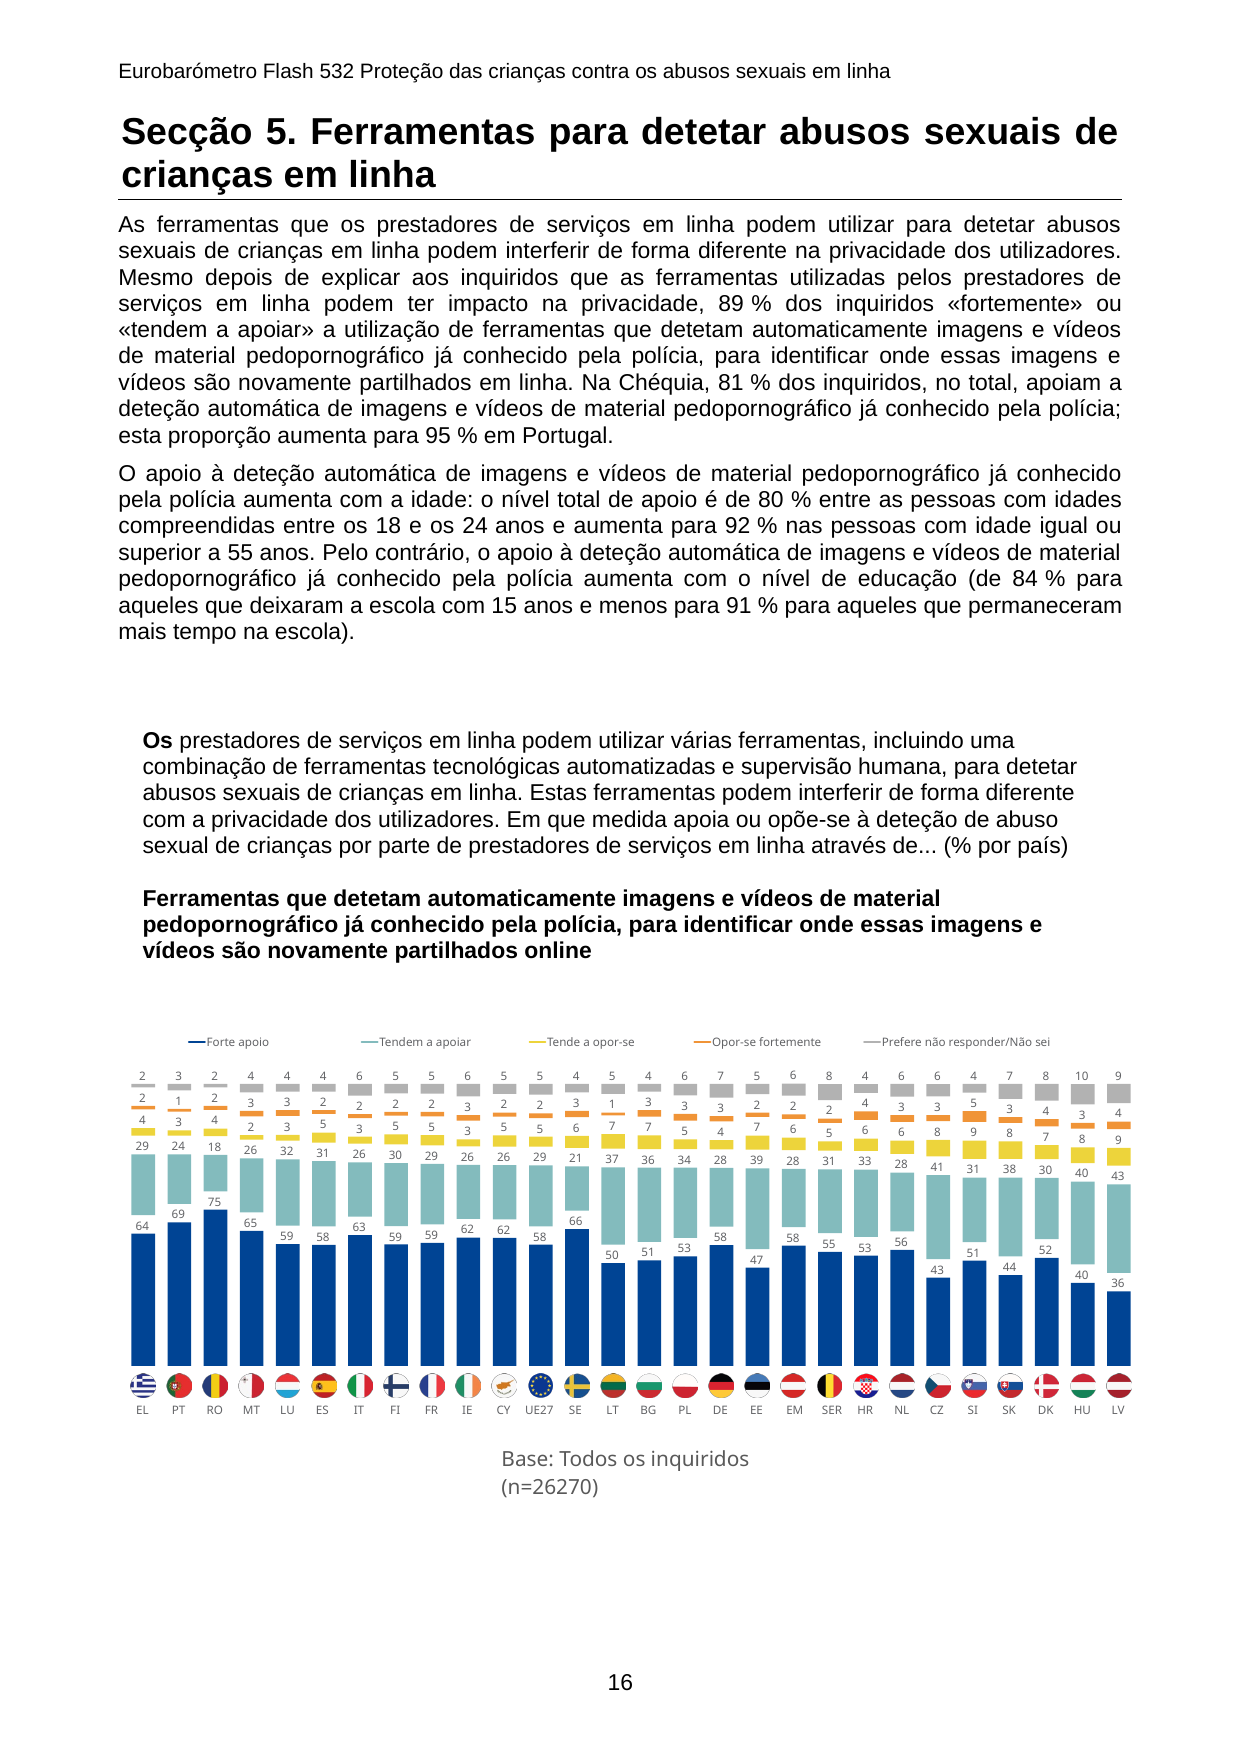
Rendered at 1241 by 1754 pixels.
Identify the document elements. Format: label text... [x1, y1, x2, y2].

text As ferramentas que os prestadores de serviços em linha podem utilizar para detetar abusos sexuais de crianças em linha podem interferir de forma diferente na privacidade dos utilizadores. Mesmo depois de explicar aos inquiridos que as ferramentas utilizadas pelos prestadores de serviços em linha podem ter impacto na privacidade, 89 % dos inquiridos «fortemente» ou «tendem a apoiar» a utilização de ferramentas que detetam automaticamente imagens e vídeos de material pedopornográfico já conhecido pela polícia, para identificar onde essas imagens e vídeos são novamente partilhados em linha. Na Chéquia, 81 % dos inquiridos, no total, apoiam a deteção automática de imagens e vídeos de material pedopornográfico já conhecido pela polícia; esta proporção aumenta para 95 % em Portugal. [118, 211, 1122, 448]
picture [853, 1373, 879, 1398]
picture [1034, 1373, 1059, 1398]
text O apoio à deteção automática de imagens e vídeos de material pedopornográfico já conhecido pela polícia aumenta com a idade: o nível total de apoio é de 80 % entre as pessoas com idades compreendidas entre os 18 e os 24 anos e aumenta para 92 % nas pessoas com idade igual ou superior a 55 anos. Pelo contrário, o apoio à deteção automática de imagens e vídeos de material pedopornográfico já conhecido pela polícia aumenta com o nível de educação (de 84 % para aqueles que deixaram a escola com 15 anos e menos para 91 % para aqueles que permaneceram mais tempo na escola). [118, 460, 1122, 644]
picture [889, 1373, 915, 1398]
picture [817, 1373, 842, 1398]
picture [708, 1373, 734, 1398]
picture [130, 1373, 156, 1398]
picture [528, 1373, 553, 1398]
picture [1106, 1373, 1132, 1398]
picture [347, 1373, 373, 1398]
picture [166, 1373, 192, 1398]
subtitle Secção 5. Ferramentas para detetar abusos sexuais de crianças em linha [118, 107, 1122, 199]
picture [997, 1373, 1023, 1398]
picture [1070, 1373, 1096, 1398]
picture [238, 1373, 264, 1398]
picture [383, 1373, 409, 1398]
picture [961, 1373, 987, 1398]
picture [636, 1373, 662, 1398]
picture [925, 1373, 951, 1398]
picture [419, 1373, 445, 1398]
picture [780, 1373, 806, 1398]
picture [311, 1373, 337, 1398]
picture [275, 1373, 300, 1398]
picture [600, 1373, 626, 1398]
picture [455, 1373, 481, 1398]
picture [564, 1373, 590, 1398]
picture [744, 1373, 770, 1398]
picture [491, 1373, 517, 1398]
picture [672, 1373, 698, 1398]
picture [202, 1373, 228, 1398]
